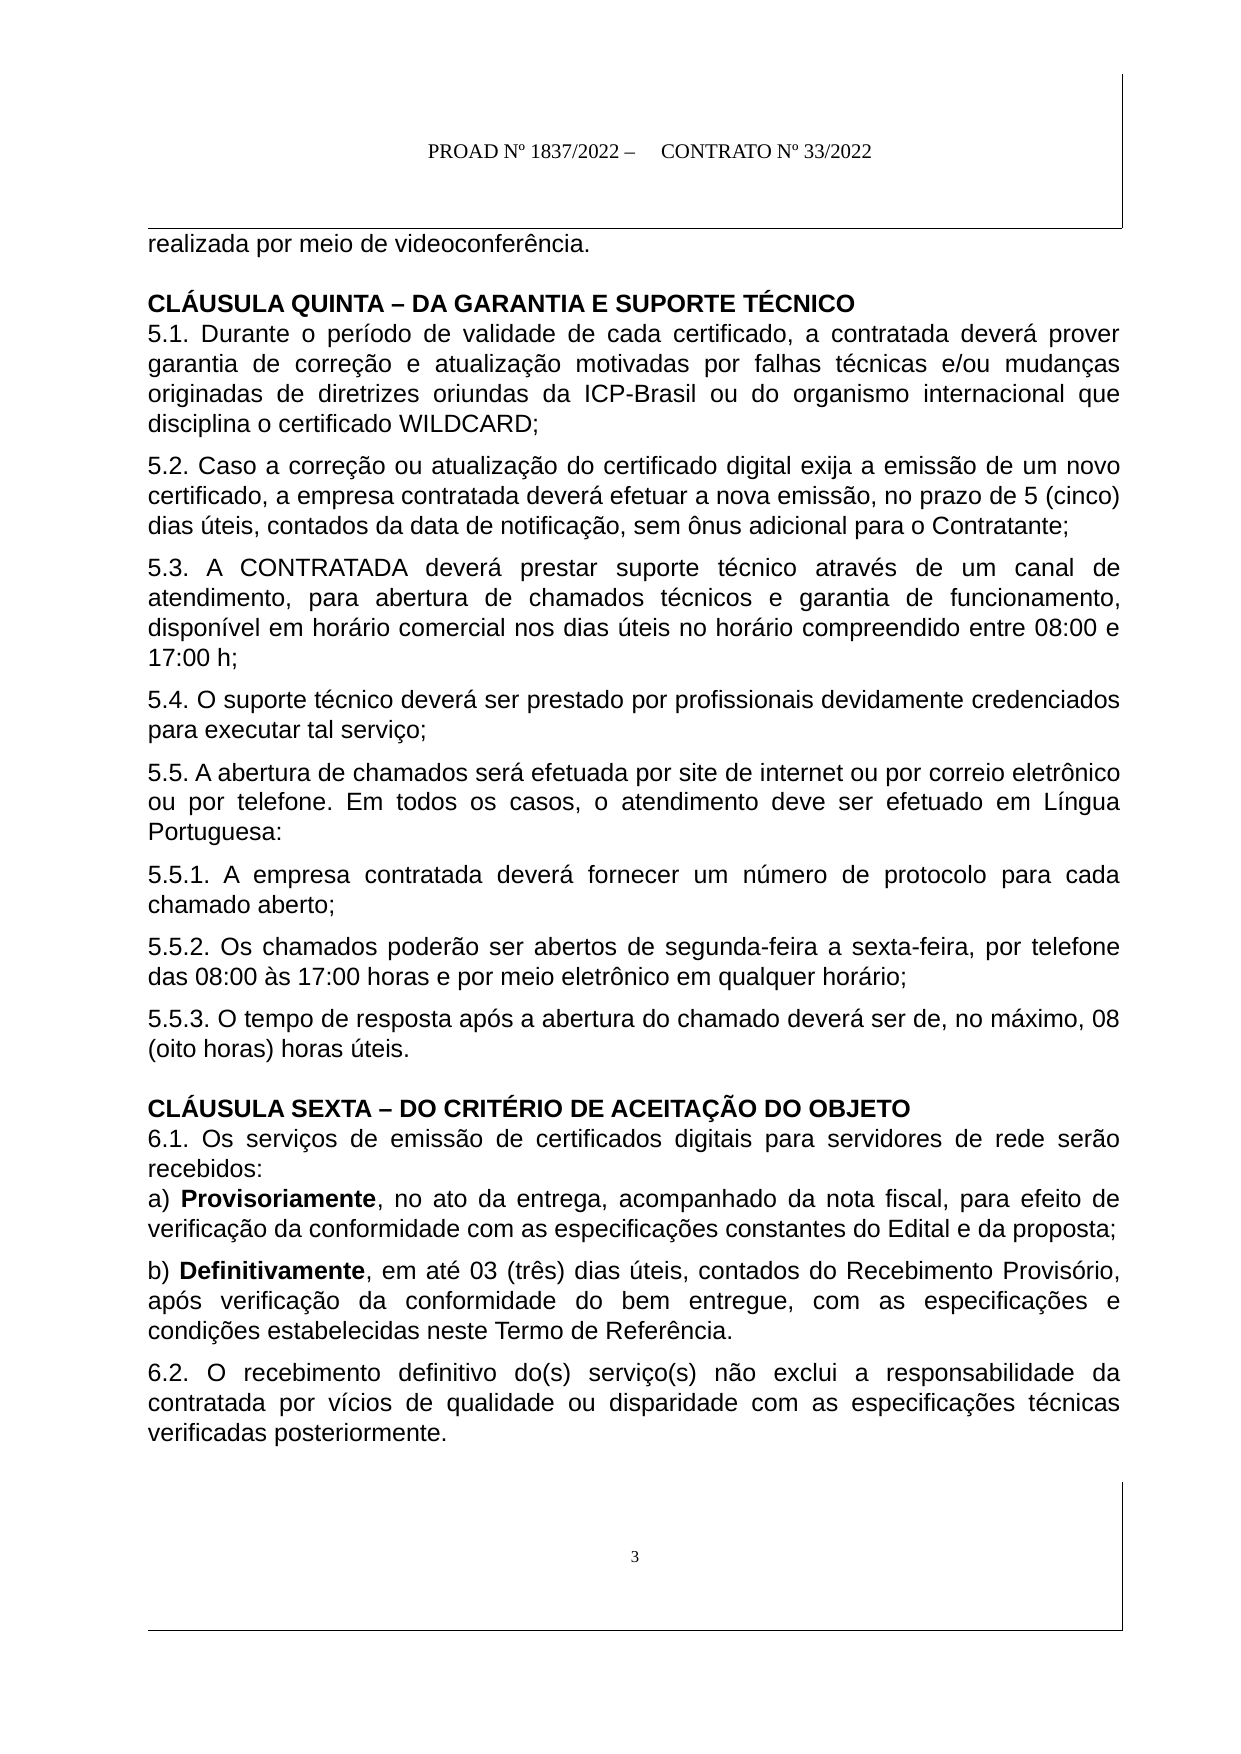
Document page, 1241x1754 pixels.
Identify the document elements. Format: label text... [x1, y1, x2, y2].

text b) Definitivamente, em até 03 (três) dias úteis, contados do Recebimento Provisório, após verificação da conformidade do bem entregue, com as especificações e condições estabelecidas neste Termo de Referência. [147, 1255, 1122, 1344]
text CLÁUSULA QUINTA – DA GARANTIA E SUPORTE TÉCNICO [147, 288, 1122, 318]
text 6.1. Os serviços de emissão de certificados digitais para servidores de rede serão recebidos: a) Provisoriamente, no ato da entrega, acompanhado da nota fiscal, para efeito de verificação da conformidade com as especificações constantes do Edital e da proposta; [147, 1123, 1122, 1242]
text 5.1. Durante o período de validade de cada certificado, a contratada deverá prover garantia de correção e atualização motivadas por falhas técnicas e/ou mudanças originadas de diretrizes oriundas da ICP-Brasil ou do organismo internacional que disciplina o certificado WILDCARD; [147, 318, 1122, 437]
text realizada por meio de videoconferência. [147, 228, 1122, 258]
text 5.2. Caso a correção ou atualização do certificado digital exija a emissão de um novo certificado, a empresa contratada deverá efetuar a nova emissão, no prazo de 5 (cinco) dias úteis, contados da data de notificação, sem ônus adicional para o Contratante; [147, 450, 1122, 539]
text 5.3. A CONTRATADA deverá prestar suporte técnico através de um canal de atendimento, para abertura de chamados técnicos e garantia de funcionamento, disponível em horário comercial nos dias úteis no horário compreendido entre 08:00 e 17:00 h; [147, 552, 1122, 672]
text 5.5.3. O tempo de resposta após a abertura do chamado deverá ser de, no máximo, 08 (oito horas) horas úteis. [147, 1003, 1122, 1063]
text 6.2. O recebimento definitivo do(s) serviço(s) não exclui a responsabilidade da contratada por vícios de qualidade ou disparidade com as especificações técnicas verificadas posteriormente. [147, 1357, 1122, 1447]
text 5.5.1. A empresa contratada deverá fornecer um número de protocolo para cada chamado aberto; [147, 858, 1122, 918]
text 5.5. A abertura de chamados será efetuada por site de internet ou por correio eletrônico ou por telefone. Em todos os casos, o atendimento deve ser efetuado em Língua Portuguesa: [147, 756, 1122, 846]
text 5.5.2. Os chamados poderão ser abertos de segunda-feira a sexta-feira, por telefone das 08:00 às 17:00 horas e por meio eletrônico em qualquer horário; [147, 931, 1122, 991]
text CLÁUSULA SEXTA – DO CRITÉRIO DE ACEITAÇÃO DO OBJETO [147, 1093, 1122, 1123]
text 5.4. O suporte técnico deverá ser prestado por profissionais devidamente credenciados para executar tal serviço; [147, 684, 1122, 744]
